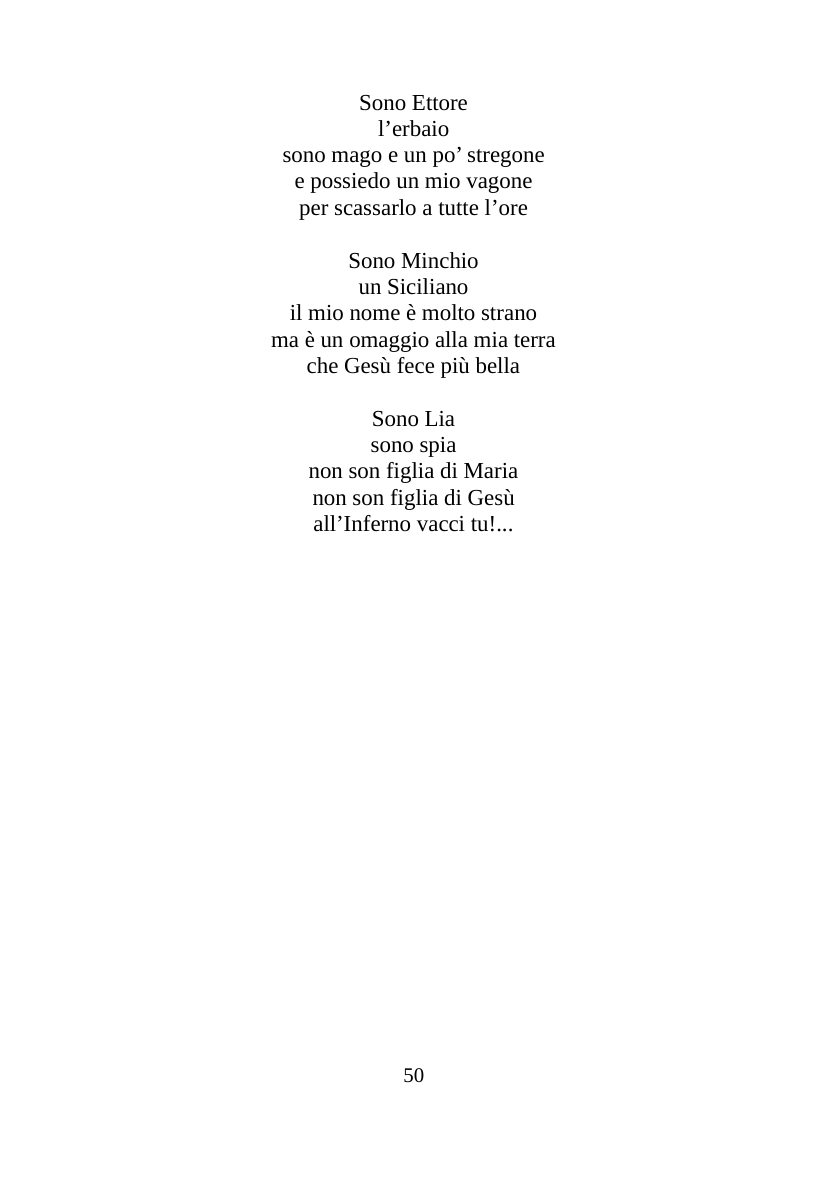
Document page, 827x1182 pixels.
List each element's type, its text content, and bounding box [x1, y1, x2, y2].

text non son figlia di Gesù [88, 484, 738, 510]
text un Siciliano [88, 273, 738, 299]
text che Gesù fece più bella [88, 352, 738, 378]
text ma è un omaggio alla mia terra [88, 326, 738, 352]
text il mio nome è molto strano [88, 299, 738, 326]
text per scassarlo a tutte l’ore [88, 194, 738, 220]
text e possiedo un mio vagone [88, 168, 738, 194]
text sono mago e un po’ stregone [88, 141, 738, 168]
text non son figlia di Maria [88, 457, 738, 484]
text Sono Lia [88, 405, 738, 431]
text sono spia [88, 431, 738, 457]
text Sono Minchio [88, 247, 738, 273]
text Sono Ettore [88, 88, 738, 115]
text l’erbaio [88, 115, 738, 141]
text all’Inferno vacci tu!... [88, 510, 738, 537]
